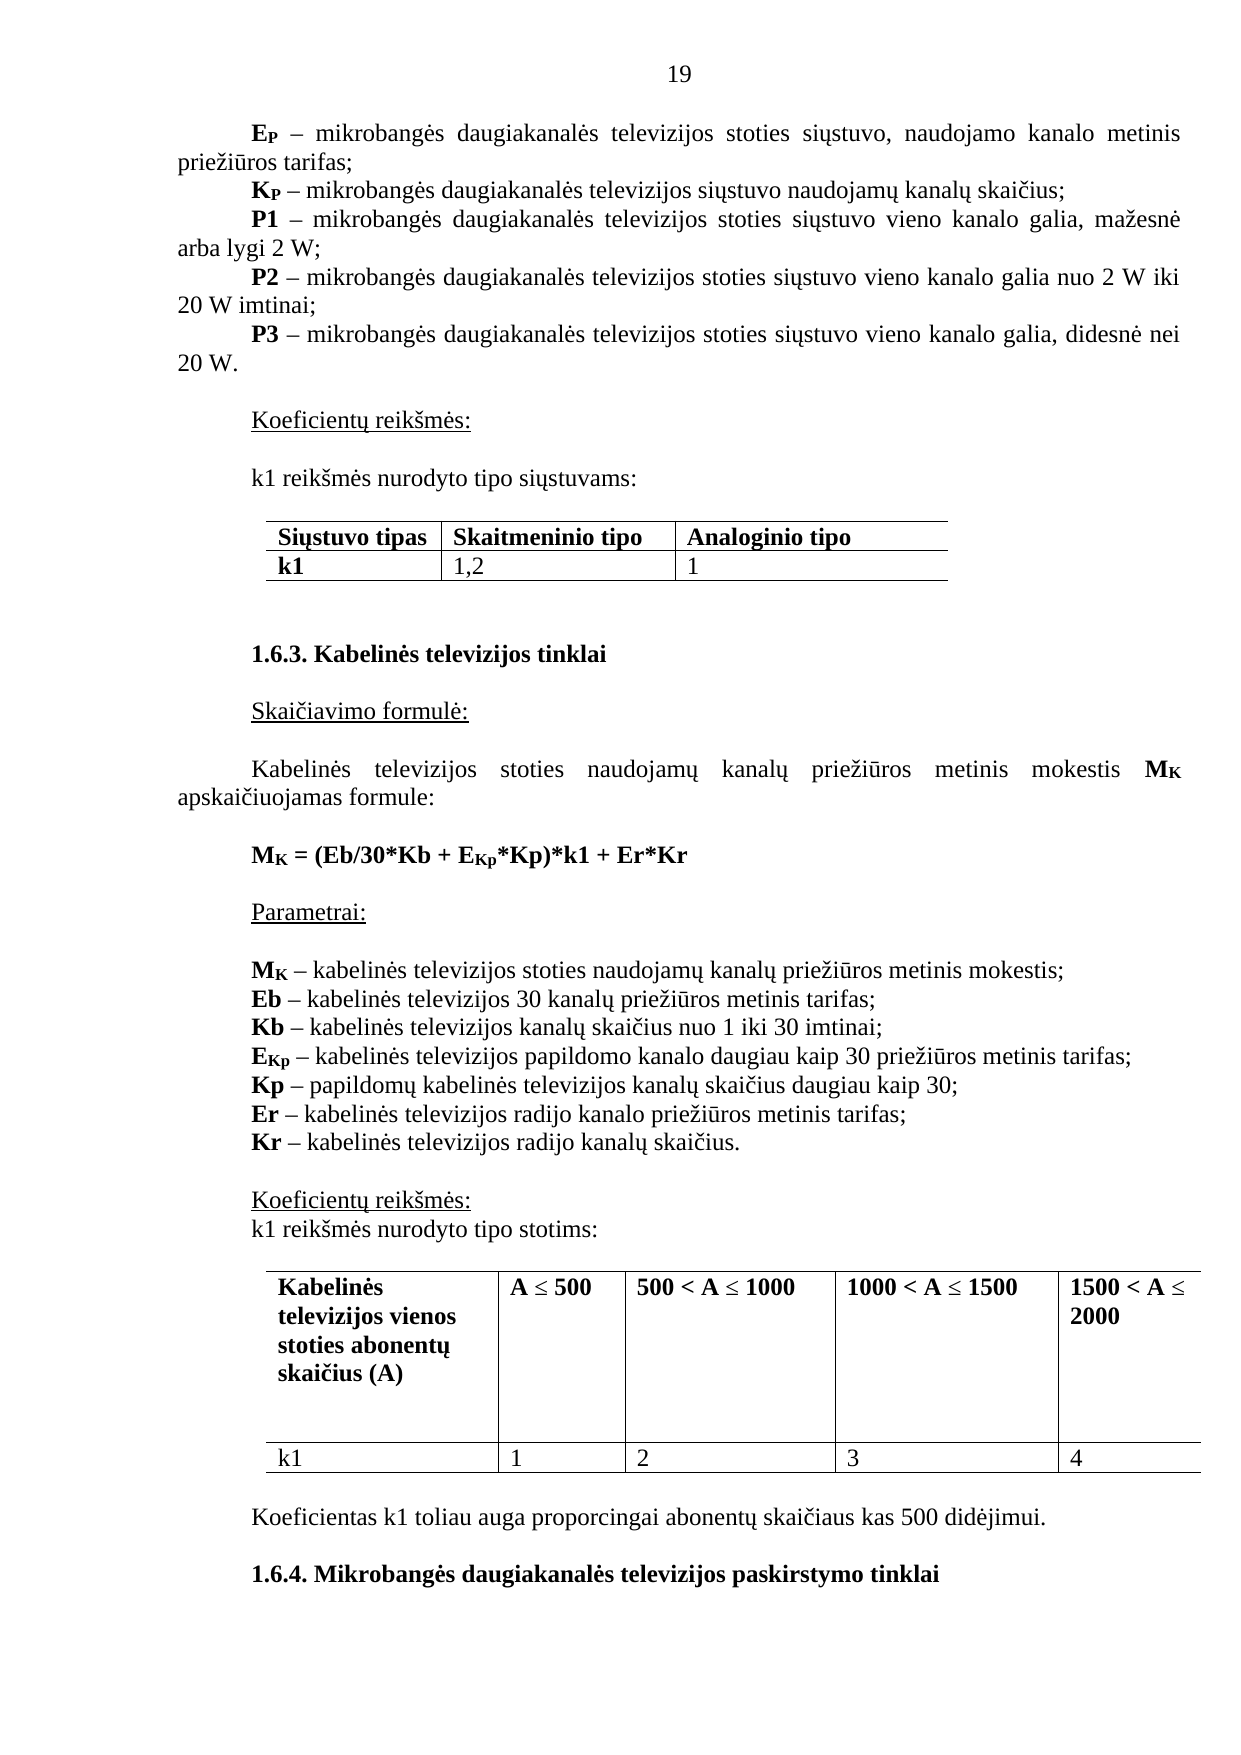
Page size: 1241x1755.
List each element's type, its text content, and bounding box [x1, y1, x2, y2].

table_cell 1 [676, 551, 948, 580]
table_cell 3 [836, 1443, 1058, 1472]
text Eb – kabelinės televizijos 30 kanalų priežiūros metinis tarifas; [177, 984, 1181, 1012]
text Kp – papildomų kabelinės televizijos kanalų skaičius daugiau kaip 30; [177, 1070, 1181, 1099]
text 1.6.3. Kabelinės televizijos tinklai [177, 639, 1181, 667]
table_header A ≤ 500 [499, 1272, 625, 1442]
table_cell k1 [266, 551, 441, 580]
table_cell 4 [1059, 1443, 1201, 1472]
text k1 reikšmės nurodyto tipo stotims: [177, 1214, 1181, 1242]
table_cell 1 [499, 1443, 625, 1472]
text Koeficientų reikšmės: [177, 1185, 1181, 1214]
text k1 reikšmės nurodyto tipo siųstuvams: [177, 463, 1181, 492]
text P3 – mikrobangės daugiakanalės televizijos stoties siųstuvo vieno kanalo galia, didesnė nei 20 W. [177, 319, 1181, 377]
table_cell k1 [266, 1443, 498, 1472]
table_header Analoginio tipo [676, 522, 948, 550]
text P1 – mikrobangės daugiakanalės televizijos stoties siųstuvo vieno kanalo galia, mažesnė arba lygi 2 W; [177, 204, 1181, 262]
text Er – kabelinės televizijos radijo kanalo priežiūros metinis tarifas; [177, 1099, 1181, 1127]
text KP – mikrobangės daugiakanalės televizijos siųstuvo naudojamų kanalų skaičius; [177, 176, 1181, 204]
table_header Siųstuvo tipas [266, 522, 441, 550]
text Kr – kabelinės televizijos radijo kanalų skaičius. [177, 1127, 1181, 1156]
text Kabelinės televizijos stoties naudojamų kanalų priežiūros metinis mokestis MK apskaičiuojamas formule: [177, 754, 1181, 811]
text P2 – mikrobangės daugiakanalės televizijos stoties siųstuvo vieno kanalo galia nuo 2 W iki 20 W imtinai; [177, 262, 1181, 319]
text 1.6.4. Mikrobangės daugiakanalės televizijos paskirstymo tinklai [177, 1559, 1181, 1588]
table_cell 1,2 [442, 551, 675, 580]
table_header Skaitmeninio tipo [442, 522, 675, 550]
table_header Kabelinės televizijos vienos stoties abonentų skaičius (A) [266, 1272, 498, 1442]
table_header 1500 < A ≤ 2000 [1059, 1272, 1201, 1442]
text MK = (Eb/30*Kb + EKp*Kp)*k1 + Er*Kr [177, 840, 1181, 869]
text Koeficientas k1 toliau auga proporcingai abonentų skaičiaus kas 500 didėjimui. [177, 1502, 1181, 1530]
text EP – mikrobangės daugiakanalės televizijos stoties siųstuvo, naudojamo kanalo metinis priežiūros tarifas; [177, 118, 1181, 176]
text EKp – kabelinės televizijos papildomo kanalo daugiau kaip 30 priežiūros metinis tarifas; [177, 1041, 1181, 1070]
table_header 1000 < A ≤ 1500 [836, 1272, 1058, 1442]
table_header 500 < A ≤ 1000 [626, 1272, 835, 1442]
table_cell 2 [626, 1443, 835, 1472]
text Parametrai: [177, 897, 1181, 926]
text Kb – kabelinės televizijos kanalų skaičius nuo 1 iki 30 imtinai; [177, 1012, 1181, 1041]
text MK – kabelinės televizijos stoties naudojamų kanalų priežiūros metinis mokestis; [177, 955, 1181, 984]
text Koeficientų reikšmės: [177, 406, 1181, 434]
text Skaičiavimo formulė: [177, 696, 1181, 725]
